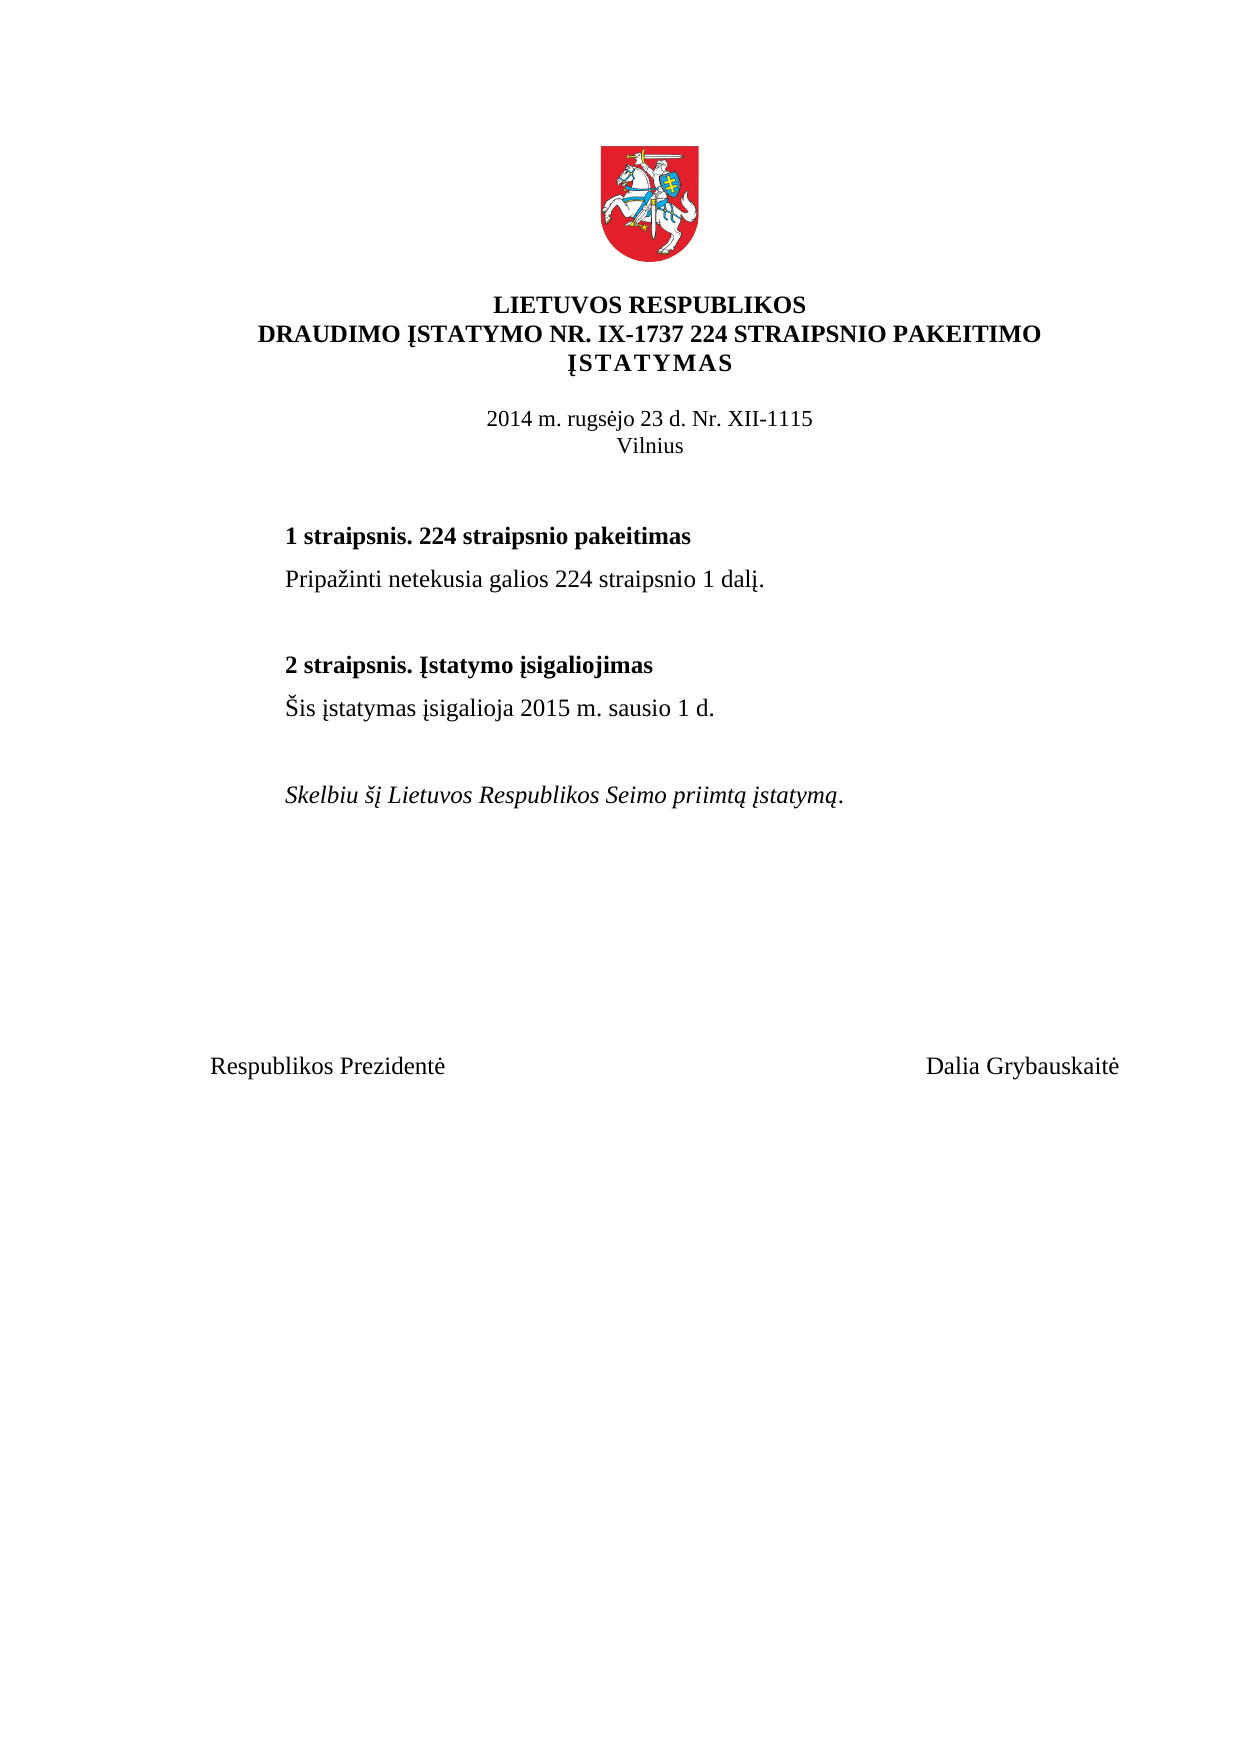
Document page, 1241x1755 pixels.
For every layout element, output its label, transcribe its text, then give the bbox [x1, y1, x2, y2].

text 2014 m. rugsėjo 23 d. Nr. XII-1115 Vilnius [177, 405, 1122, 458]
text ĮSTATYMAS [177, 348, 1122, 377]
text Respublikos Prezidentė Dalia Grybauskaitė [210, 1051, 1120, 1080]
text Skelbiu šį Lietuvos Respublikos Seimo priimtą įstatymą. [210, 780, 1120, 808]
text DRAUDIMO ĮSTATYMO NR. IX-1737 224 STRAIPSNIO PAKEITIMO [177, 319, 1122, 348]
text Pripažinti netekusia galios 224 straipsnio 1 dalį. [210, 564, 1120, 593]
text 2 straipsnis. Įstatymo įsigaliojimas [210, 650, 1120, 679]
text Šis įstatymas įsigalioja 2015 m. sausio 1 d. [210, 693, 1120, 722]
text 1 straipsnis. 224 straipsnio pakeitimas [210, 521, 1120, 550]
text LIETUVOS RESPUBLIKOS [177, 290, 1122, 319]
